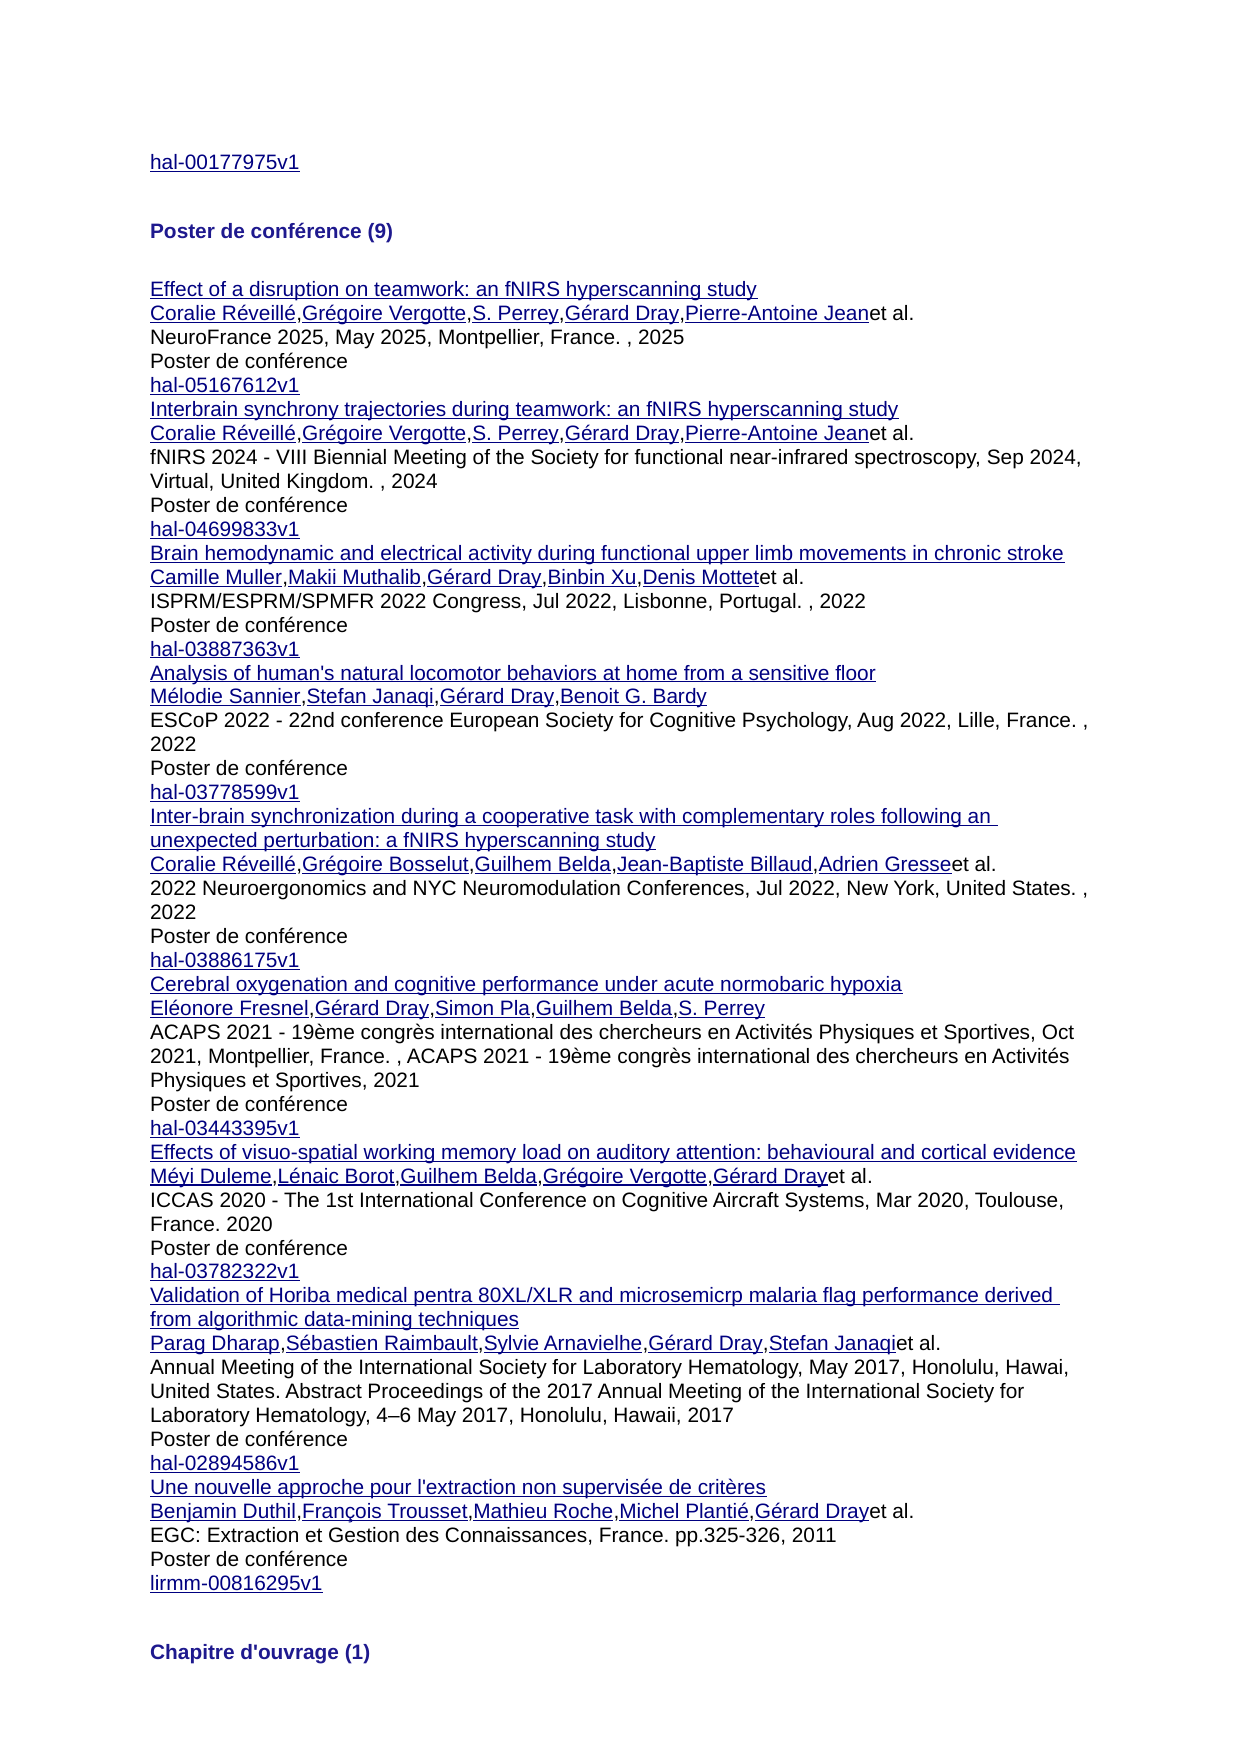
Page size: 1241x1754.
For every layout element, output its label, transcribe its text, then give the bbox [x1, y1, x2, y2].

table_header Effect of a disruption on teamwork: an fNIRS hyperscanning study Coralie Réveillé,Grégoire Vergotte,S. Perrey,Gérard Dray,Pierre-Antoine Jeanet al. NeuroFrance 2025, May 2025, Montpellier, France. , 2025 Poster de conférence hal-05167612v1 [150, 277, 1090, 397]
table_cell Effects of visuo-spatial working memory load on auditory attention: behavioural and cortical evidence Méyi Duleme,Lénaic Borot,Guilhem Belda,Grégoire Vergotte,Gérard Drayet al. ICCAS 2020 - The 1st International Conference on Cognitive Aircraft Systems, Mar 2020, Toulouse, France. 2020 Poster de conférence hal-03782322v1 [150, 1140, 1090, 1283]
table_cell Une nouvelle approche pour l'extraction non supervisée de critères Benjamin Duthil,François Trousset,Mathieu Roche,Michel Plantié,Gérard Drayet al. EGC: Extraction et Gestion des Connaissances, France. pp.325-326, 2011 Poster de conférence lirmm-00816295v1 [150, 1475, 1090, 1595]
table_cell Interbrain synchrony trajectories during teamwork: an fNIRS hyperscanning study Coralie Réveillé,Grégoire Vergotte,S. Perrey,Gérard Dray,Pierre-Antoine Jeanet al. fNIRS 2024 - VIII Biennial Meeting of the Society for functional near-infrared spectroscopy, Sep 2024, Virtual, United Kingdom. , 2024 Poster de conférence hal-04699833v1 [150, 397, 1090, 541]
table_cell Brain hemodynamic and electrical activity during functional upper limb movements in chronic stroke Camille Muller,Makii Muthalib,Gérard Dray,Binbin Xu,Denis Mottetet al. ISPRM/ESPRM/SPMFR 2022 Congress, Jul 2022, Lisbonne, Portugal. , 2022 Poster de conférence hal-03887363v1 [150, 541, 1090, 660]
table_cell Validation of Horiba medical pentra 80XL/XLR and microsemicrp malaria flag performance derived from algorithmic data-mining techniques Parag Dharap,Sébastien Raimbault,Sylvie Arnavielhe,Gérard Dray,Stefan Janaqiet al. Annual Meeting of the International Society for Laboratory Hematology, May 2017, Honolulu, Hawai, United States. Abstract Proceedings of the 2017 Annual Meeting of the International Society for Laboratory Hematology, 4–6 May 2017, Honolulu, Hawaii, 2017 Poster de conférence hal-02894586v1 [150, 1283, 1090, 1475]
table_cell Analysis of human's natural locomotor behaviors at home from a sensitive floor Mélodie Sannier,Stefan Janaqi,Gérard Dray,Benoit G. Bardy ESCoP 2022 - 22nd conference European Society for Cognitive Psychology, Aug 2022, Lille, France. , 2022 Poster de conférence hal-03778599v1 [150, 660, 1090, 804]
table_cell Inter-brain synchronization during a cooperative task with complementary roles following an unexpected perturbation: a fNIRS hyperscanning study Coralie Réveillé,Grégoire Bosselut,Guilhem Belda,Jean-Baptiste Billaud,Adrien Gresseet al. 2022 Neuroergonomics and NYC Neuromodulation Conferences, Jul 2022, New York, United States. , 2022 Poster de conférence hal-03886175v1 [150, 804, 1090, 972]
subtitle Poster de conférence (9) [150, 219, 1090, 243]
table_cell Cerebral oxygenation and cognitive performance under acute normobaric hypoxia Eléonore Fresnel,Gérard Dray,Simon Pla,Guilhem Belda,S. Perrey ACAPS 2021 - 19ème congrès international des chercheurs en Activités Physiques et Sportives, Oct 2021, Montpellier, France. , ACAPS 2021 - 19ème congrès international des chercheurs en Activités Physiques et Sportives, 2021 Poster de conférence hal-03443395v1 [150, 972, 1090, 1139]
subtitle Chapitre d'ouvrage (1) [150, 1639, 1090, 1663]
table_cell hal-00177975v1 [150, 150, 1090, 174]
